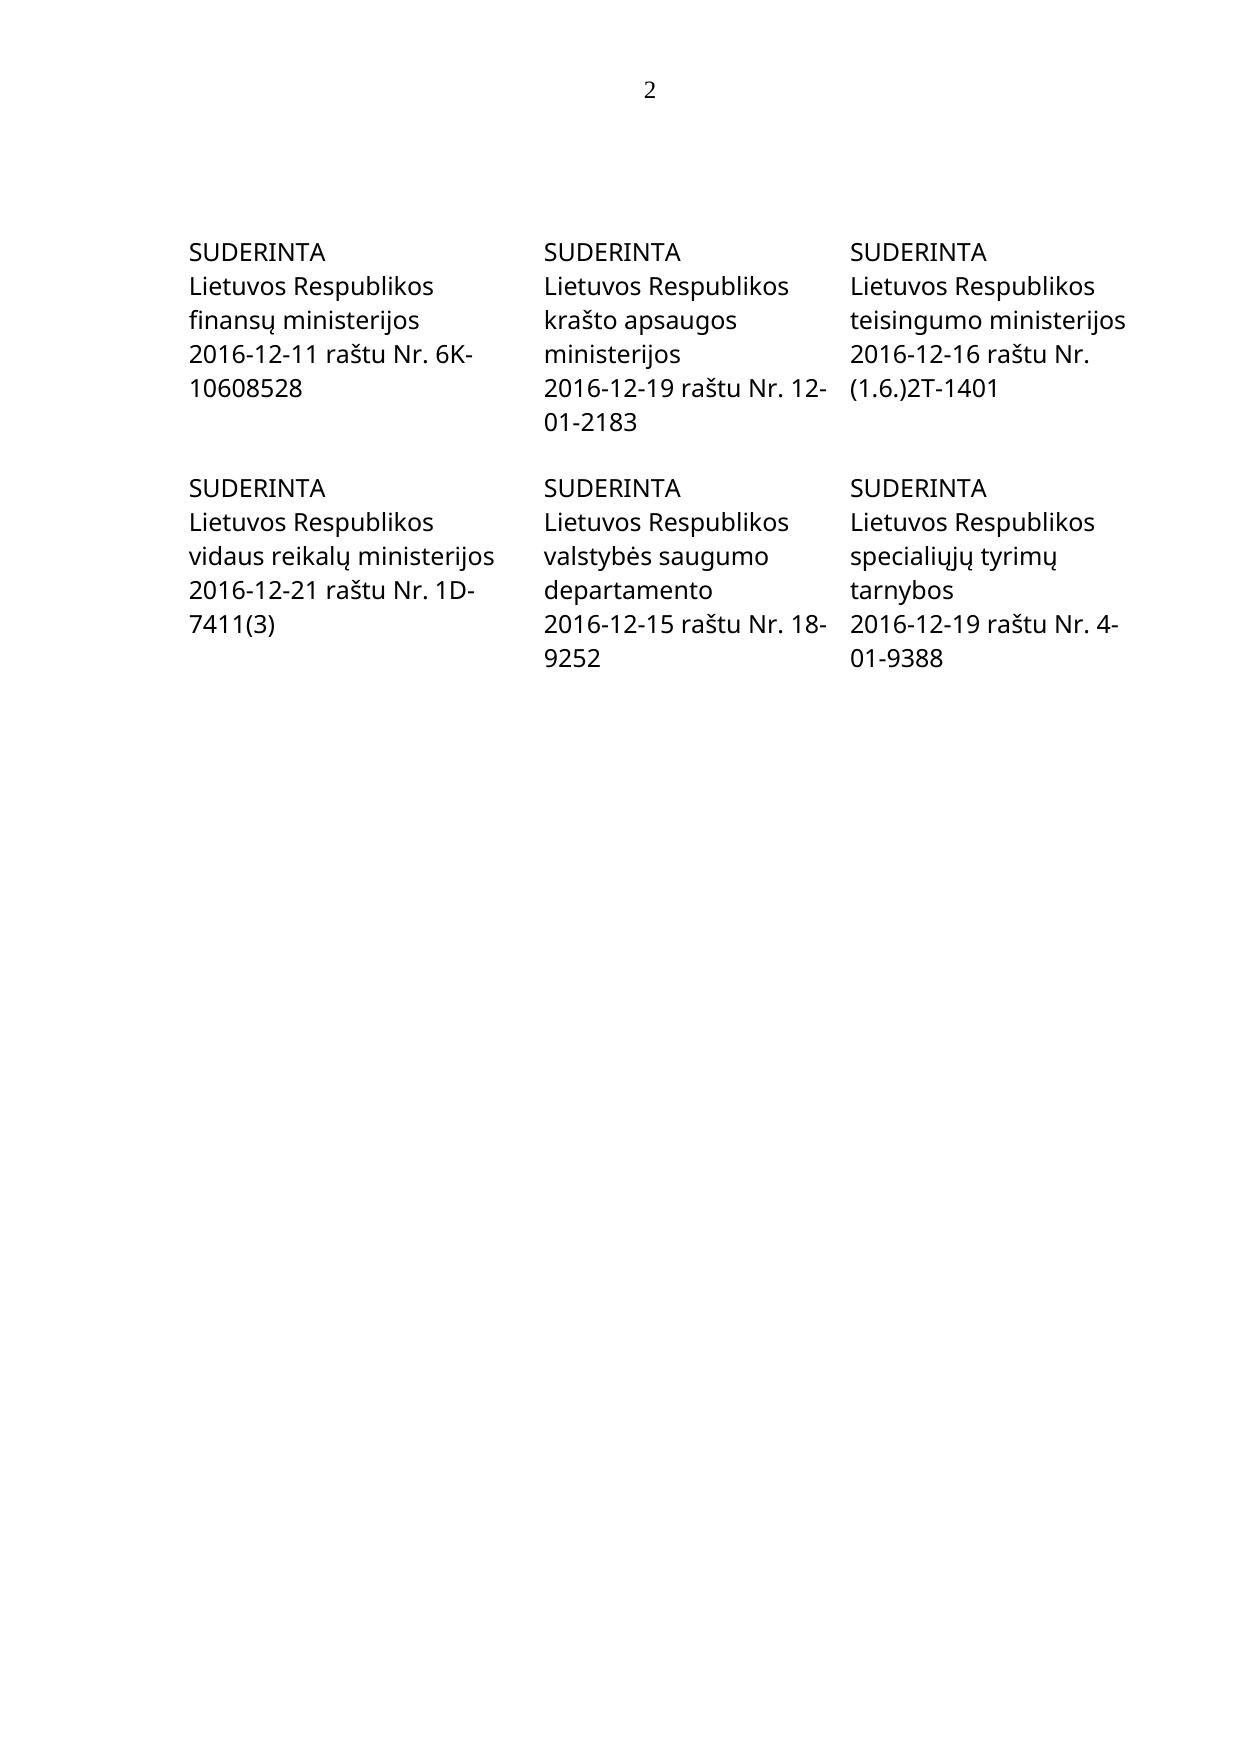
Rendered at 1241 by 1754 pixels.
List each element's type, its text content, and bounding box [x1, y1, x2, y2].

table_header [177, 177, 626, 235]
table_cell SUDERINTA Lietuvos Respublikos valstybės saugumo departamento 2016-12-15 raštu Nr. 18-9252 [533, 470, 838, 675]
table_cell SUDERINTA Lietuvos Respublikos specialiųjų tyrimų tarnybos 2016-12-19 raštu Nr. 4-01-9388 [839, 470, 1144, 675]
table_cell SUDERINTA Lietuvos Respublikos vidaus reikalų ministerijos 2016-12-21 raštu Nr. 1D-7411(3) [177, 470, 532, 675]
table_cell SUDERINTA Lietuvos Respublikos teisingumo ministerijos 2016-12-16 raštu Nr. (1.6.)2T-1401 [839, 235, 1144, 470]
table_cell SUDERINTA Lietuvos Respublikos krašto apsaugos ministerijos 2016-12-19 raštu Nr. 12-01-2183 [533, 235, 838, 470]
table_cell [839, 675, 1144, 709]
table_header [626, 177, 1088, 235]
table_cell [533, 675, 838, 709]
table_cell [177, 675, 532, 709]
table_header [1088, 177, 1144, 235]
table_cell SUDERINTA Lietuvos Respublikos finansų ministerijos 2016-12-11 raštu Nr. 6K-10608528 [177, 235, 532, 470]
